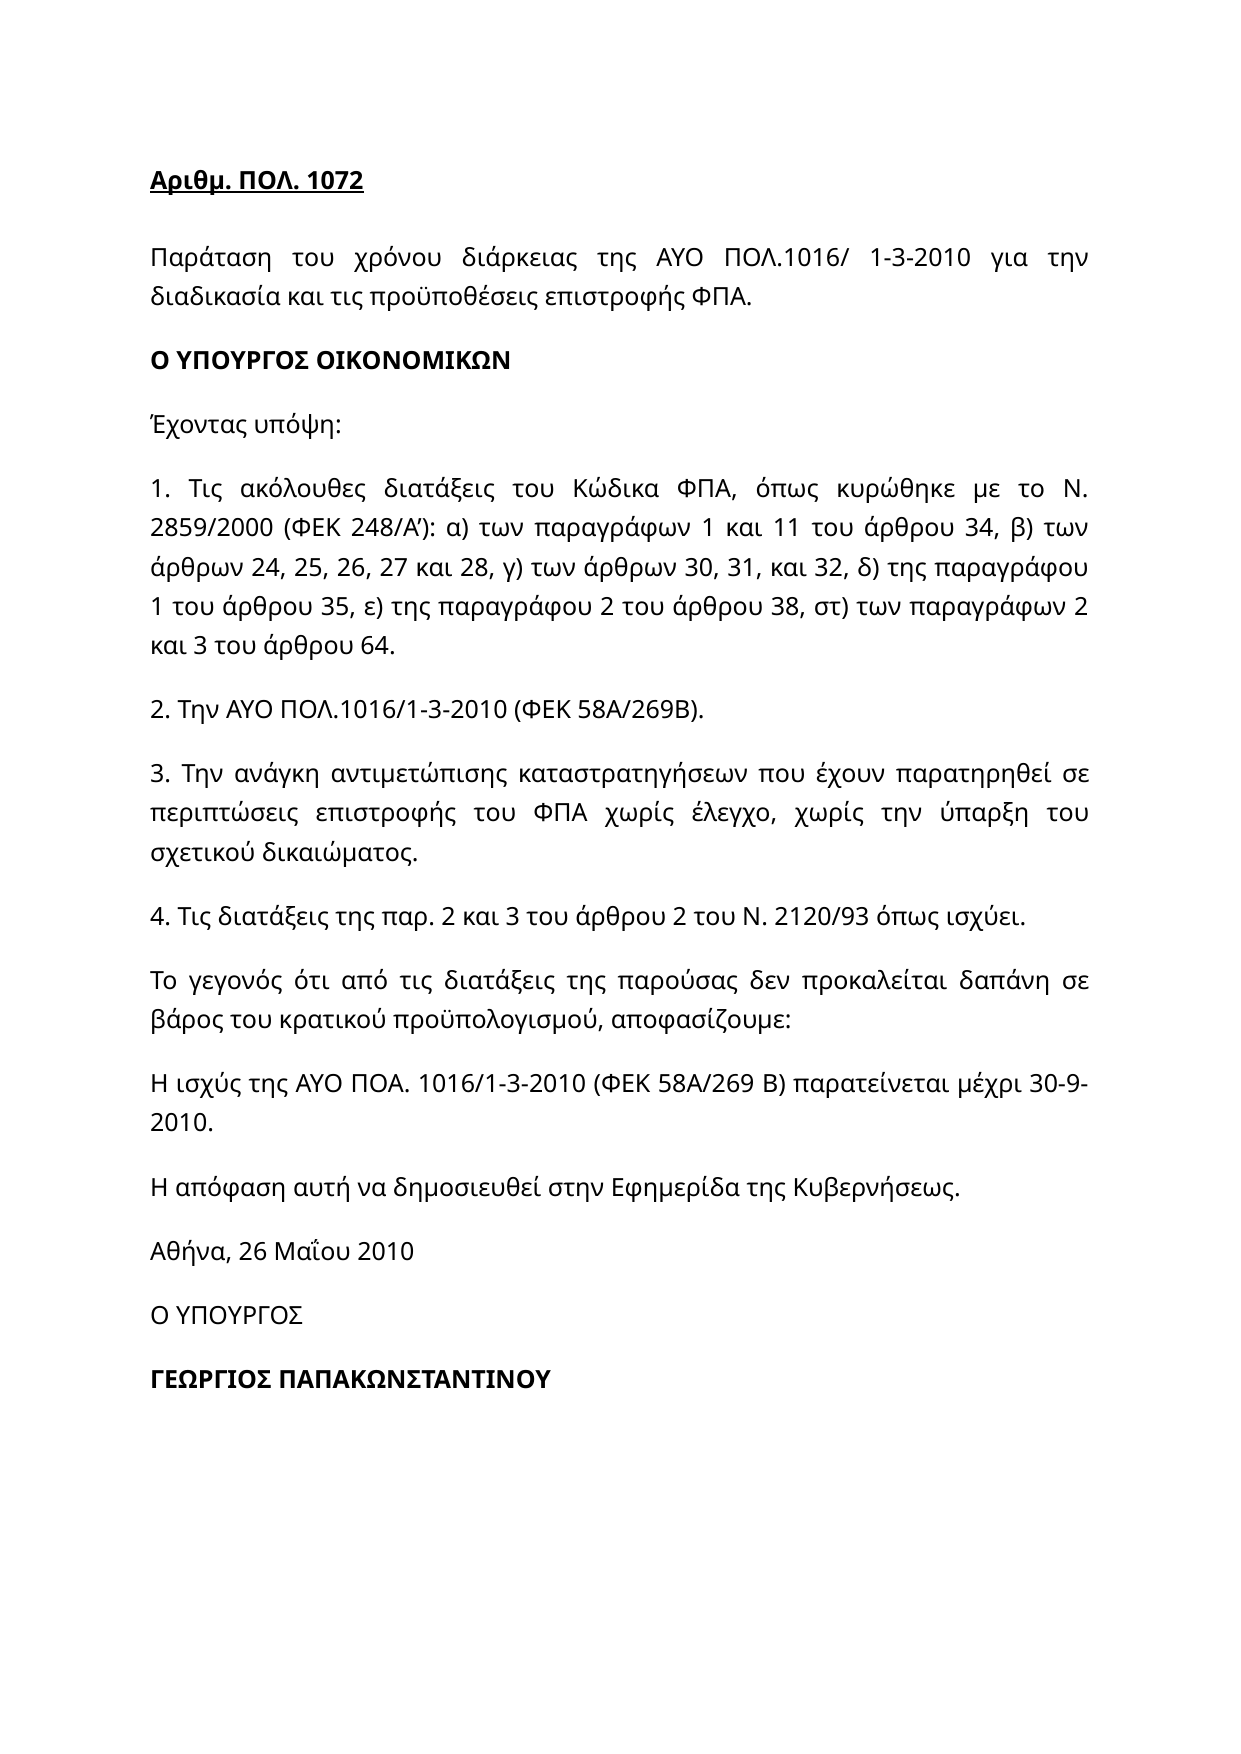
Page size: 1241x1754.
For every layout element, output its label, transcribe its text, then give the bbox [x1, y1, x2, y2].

text Το γεγονός ότι από τις διατάξεις της παρούσας δεν προκαλείται δαπάνη σε βάρος του κρατικού προϋπολογισμού, αποφασίζουμε: [150, 962, 1090, 1036]
text 4. Τις διατάξεις της παρ. 2 και 3 του άρθρου 2 του Ν. 2120/93 όπως ισχύει. [150, 898, 1090, 932]
text Έχοντας υπόψη: [150, 407, 1090, 441]
text Παράταση του χρόνου διάρκειας της ΑΥΟ ΠΟΛ.1016/ 1-3-2010 για την διαδικασία και τις προϋποθέσεις επιστροφής ΦΠΑ. [150, 239, 1090, 312]
text Η απόφαση αυτή να δημοσιευθεί στην Εφημερίδα της Κυβερνήσεως. [150, 1169, 1090, 1203]
text Η ισχύς της ΑΥΟ ΠΟΑ. 1016/1-3-2010 (ΦΕΚ 58Α/269 Β) παρατείνεται μέχρι 30-9-2010. [150, 1066, 1090, 1139]
text Αθήνα, 26 Μαΐου 2010 [150, 1233, 1090, 1267]
text 2. Την ΑΥΟ ΠΟΛ.1016/1-3-2010 (ΦΕΚ 58Α/269Β). [150, 692, 1090, 726]
text ΓΕΩΡΓΙΟΣ ΠΑΠΑΚΩΝΣΤΑΝΤΙΝΟΥ [150, 1362, 1090, 1396]
title Αριθμ. ΠΟΛ. 1072 [150, 162, 1090, 197]
text 1. Τις ακόλουθες διατάξεις του Κώδικα ΦΠΑ, όπως κυρώθηκε με το Ν. 2859/2000 (ΦΕΚ 248/Α’): α) των παραγράφων 1 και 11 του άρθρου 34, β) των άρθρων 24, 25, 26, 27 και 28, γ) των άρθρων 30, 31, και 32, δ) της παραγράφου 1 του άρθρου 35, ε) της παραγράφου 2 του άρθρου 38, στ) των παραγράφων 2 και 3 του άρθρου 64. [150, 471, 1090, 662]
text Ο ΥΠΟΥΡΓΟΣ [150, 1297, 1090, 1332]
text Ο ΥΠΟΥΡΓΟΣ ΟΙΚΟΝΟΜΙΚΩΝ [150, 342, 1090, 377]
text 3. Την ανάγκη αντιμετώπισης καταστρατηγήσεων που έχουν παρατηρηθεί σε περιπτώσεις επιστροφής του ΦΠΑ χωρίς έλεγχο, χωρίς την ύπαρξη του σχετικού δικαιώματος. [150, 756, 1090, 868]
